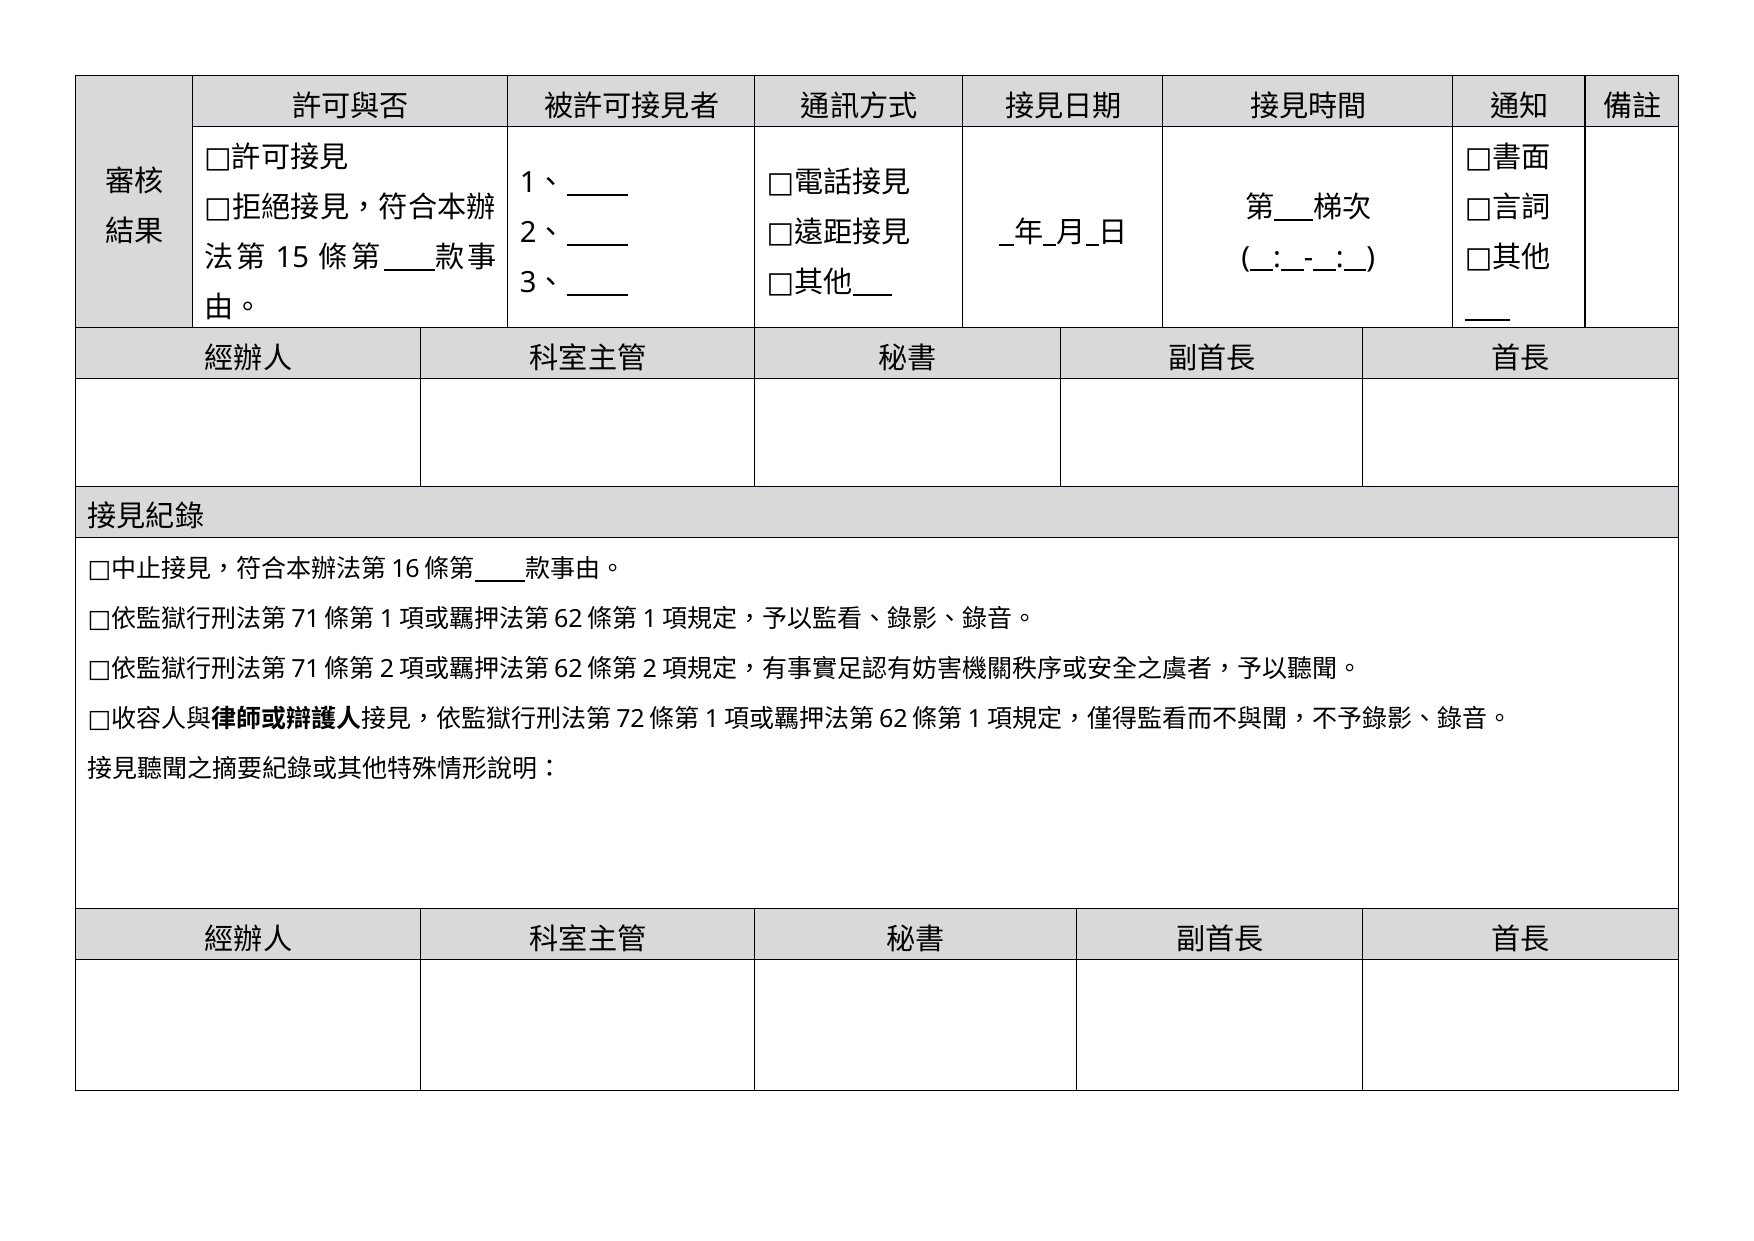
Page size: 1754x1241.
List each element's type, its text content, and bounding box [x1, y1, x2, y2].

table_cell 許可與否 [193, 76, 507, 126]
table_cell □書面 □言詞 □其他 [1453, 127, 1584, 327]
table_cell 被許可接見者 [508, 76, 754, 126]
table_cell [76, 379, 420, 486]
table_cell 通知 [1453, 76, 1584, 126]
table_cell 科室主管 [421, 909, 754, 959]
table_cell 第 梯次 ( : - : ) [1163, 127, 1452, 327]
table_cell 經辦人 [76, 328, 420, 378]
table_cell [421, 379, 754, 486]
table_cell [1077, 960, 1362, 1090]
table_cell [1363, 960, 1678, 1090]
table_cell 經辦人 [76, 909, 420, 959]
table_cell [1586, 127, 1678, 327]
table_cell 科室主管 [421, 328, 754, 378]
table_cell 接見時間 [1163, 76, 1452, 126]
table_cell □中止接見，符合本辦法第16條第 款事由。 □依監獄行刑法第71條第1項或羈押法第62條第1項規定，予以監看、錄影、錄音。 □依監獄行刑法第71條第2項或羈押法第62條第2項規定，有事實足認有妨害機關秩序或安全之虞者，予以聽聞。 □收容人與律師或辯護人接見，依監獄行刑法第72條第1項或羈押法第62條第1項規定，僅得監看而不與聞，不予錄影、錄音。 接見聽聞之摘要紀錄或其他特殊情形說明： [76, 538, 1678, 908]
table_cell 年 月 日 [963, 127, 1162, 327]
table_cell 副首長 [1061, 328, 1362, 378]
table_cell [1061, 379, 1362, 486]
table_cell □電話接見 □遠距接見 □其他 [755, 127, 962, 327]
table_cell 接見紀錄 [76, 487, 1678, 537]
table_cell [508, 127, 754, 327]
table_cell [755, 379, 1060, 486]
table_cell [76, 960, 420, 1090]
table_cell 秘書 [755, 909, 1076, 959]
table_cell [1363, 379, 1678, 486]
table_cell 首長 [1363, 328, 1678, 378]
table_cell 備註 [1586, 76, 1678, 126]
table_cell 審核 結果 [76, 76, 192, 327]
table_cell [421, 960, 754, 1090]
table_cell 秘書 [755, 328, 1060, 378]
table_cell □許可接見 □拒絕接見，符合本辦法第15條第 款事由。 [193, 127, 507, 327]
table_cell 通訊方式 [755, 76, 962, 126]
table_cell 接見日期 [963, 76, 1162, 126]
table_cell 副首長 [1077, 909, 1362, 959]
table_cell 首長 [1363, 909, 1678, 959]
table_cell [755, 960, 1076, 1090]
